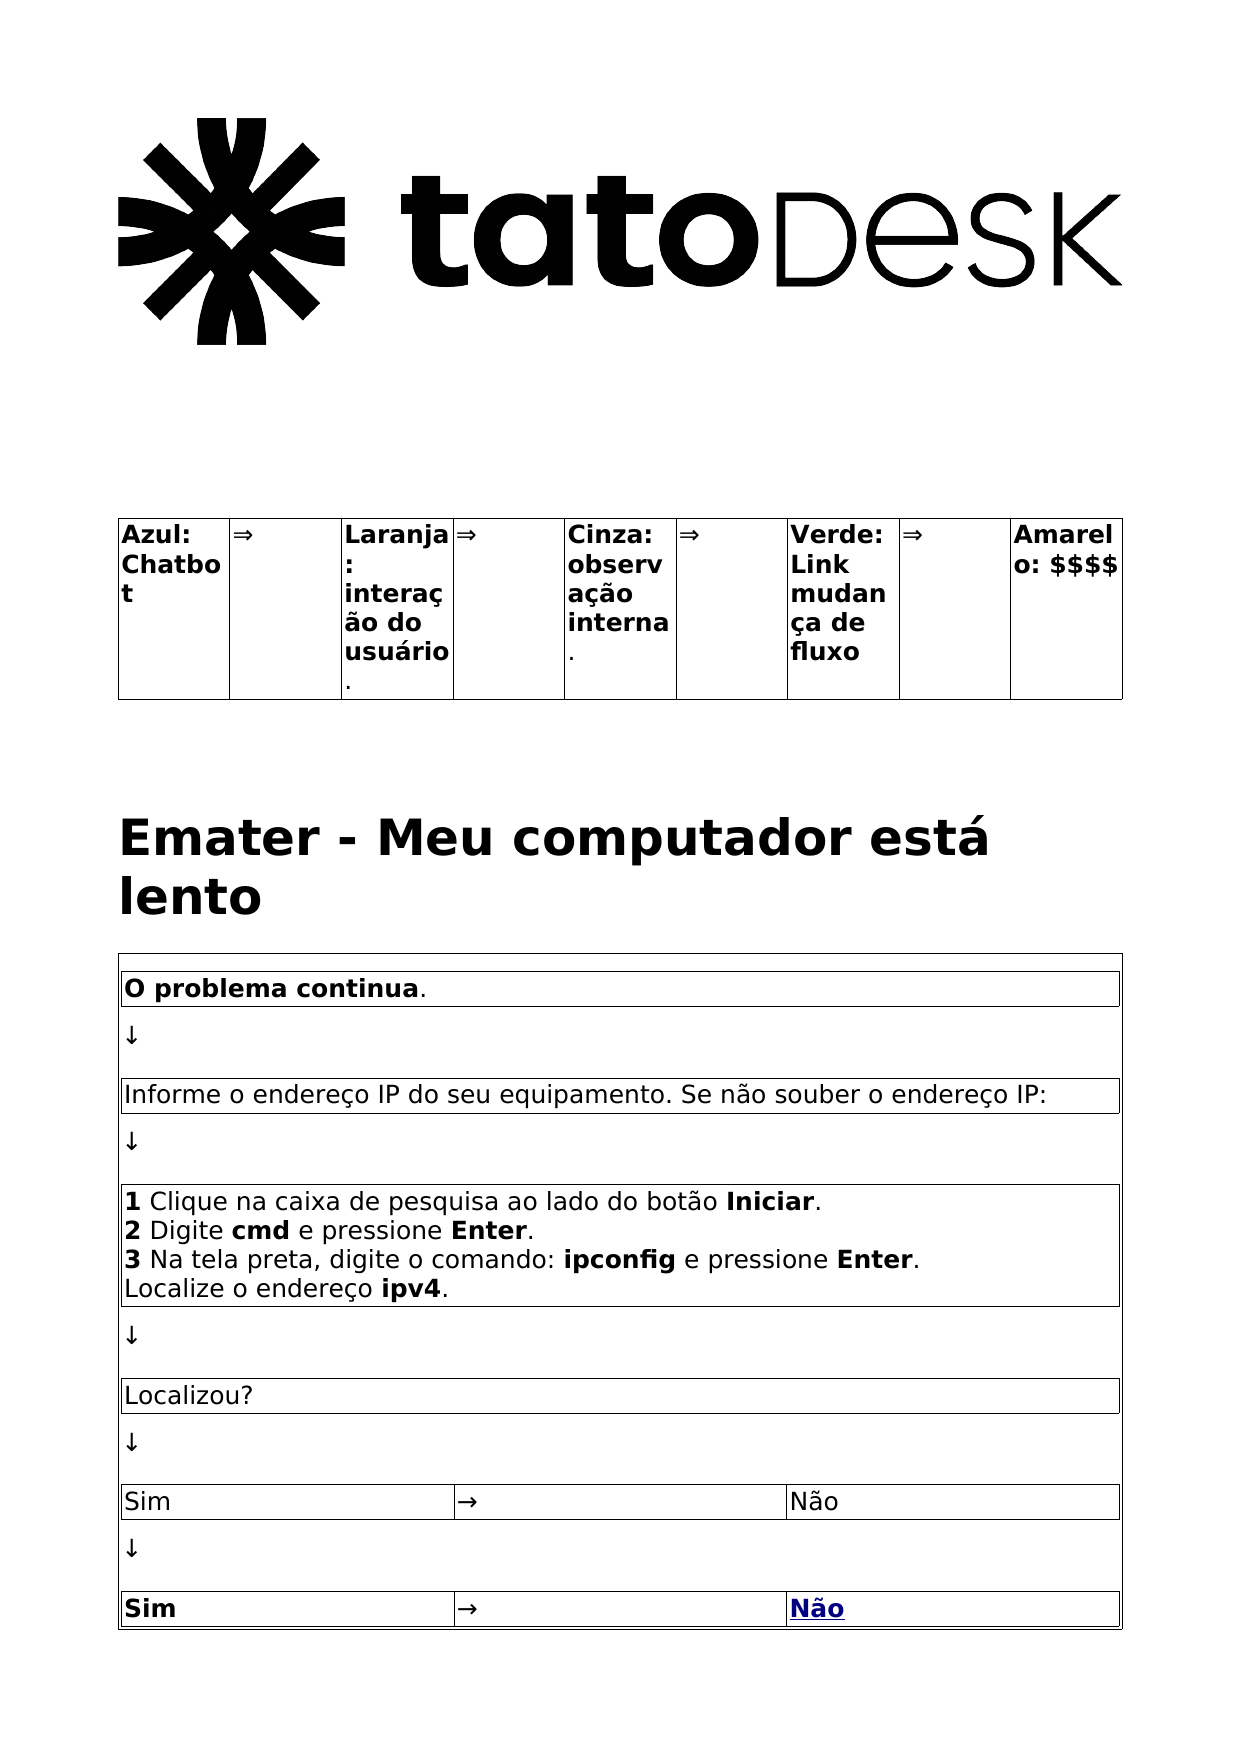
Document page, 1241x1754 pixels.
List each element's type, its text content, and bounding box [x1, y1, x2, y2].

table_header Azul: Chatbot [119, 519, 229, 699]
table_header O problema continua. [122, 972, 1119, 1006]
table_header Não [787, 1485, 1119, 1519]
table_header Sim [122, 1485, 454, 1519]
table_header Verde: Link mudança de fluxo [788, 519, 899, 699]
table_header → [455, 1592, 786, 1626]
subtitle Emater - Meu computador está lento [118, 809, 1122, 926]
table_header Sim [122, 1592, 454, 1626]
table_header Laranja: interação do usuário. [342, 519, 453, 699]
table_header Não [787, 1592, 1119, 1626]
table_header ↓ ↓ ↓ ↓ ↓ [119, 954, 1122, 1629]
table_header ⇒ [454, 519, 564, 699]
picture [118, 118, 1123, 345]
table_header Amarelo: $$$$ [1011, 519, 1122, 699]
table_header 1 Clique na caixa de pesquisa ao lado do botão Iniciar. 2 Digite cmd e pressione Enter. 3 Na tela preta, digite o comando: ipconfig e pressione Enter. Localize o endereço ipv4. [122, 1185, 1119, 1306]
table_header Informe o endereço IP do seu equipamento. Se não souber o endereço IP: [122, 1079, 1119, 1112]
table_header ⇒ [230, 519, 341, 699]
table_header Localizou? [122, 1379, 1119, 1413]
table_header ⇒ [900, 519, 1010, 699]
table_header → [455, 1485, 786, 1519]
table_header Cinza: observação interna. [565, 519, 676, 699]
table_header ⇒ [677, 519, 787, 699]
